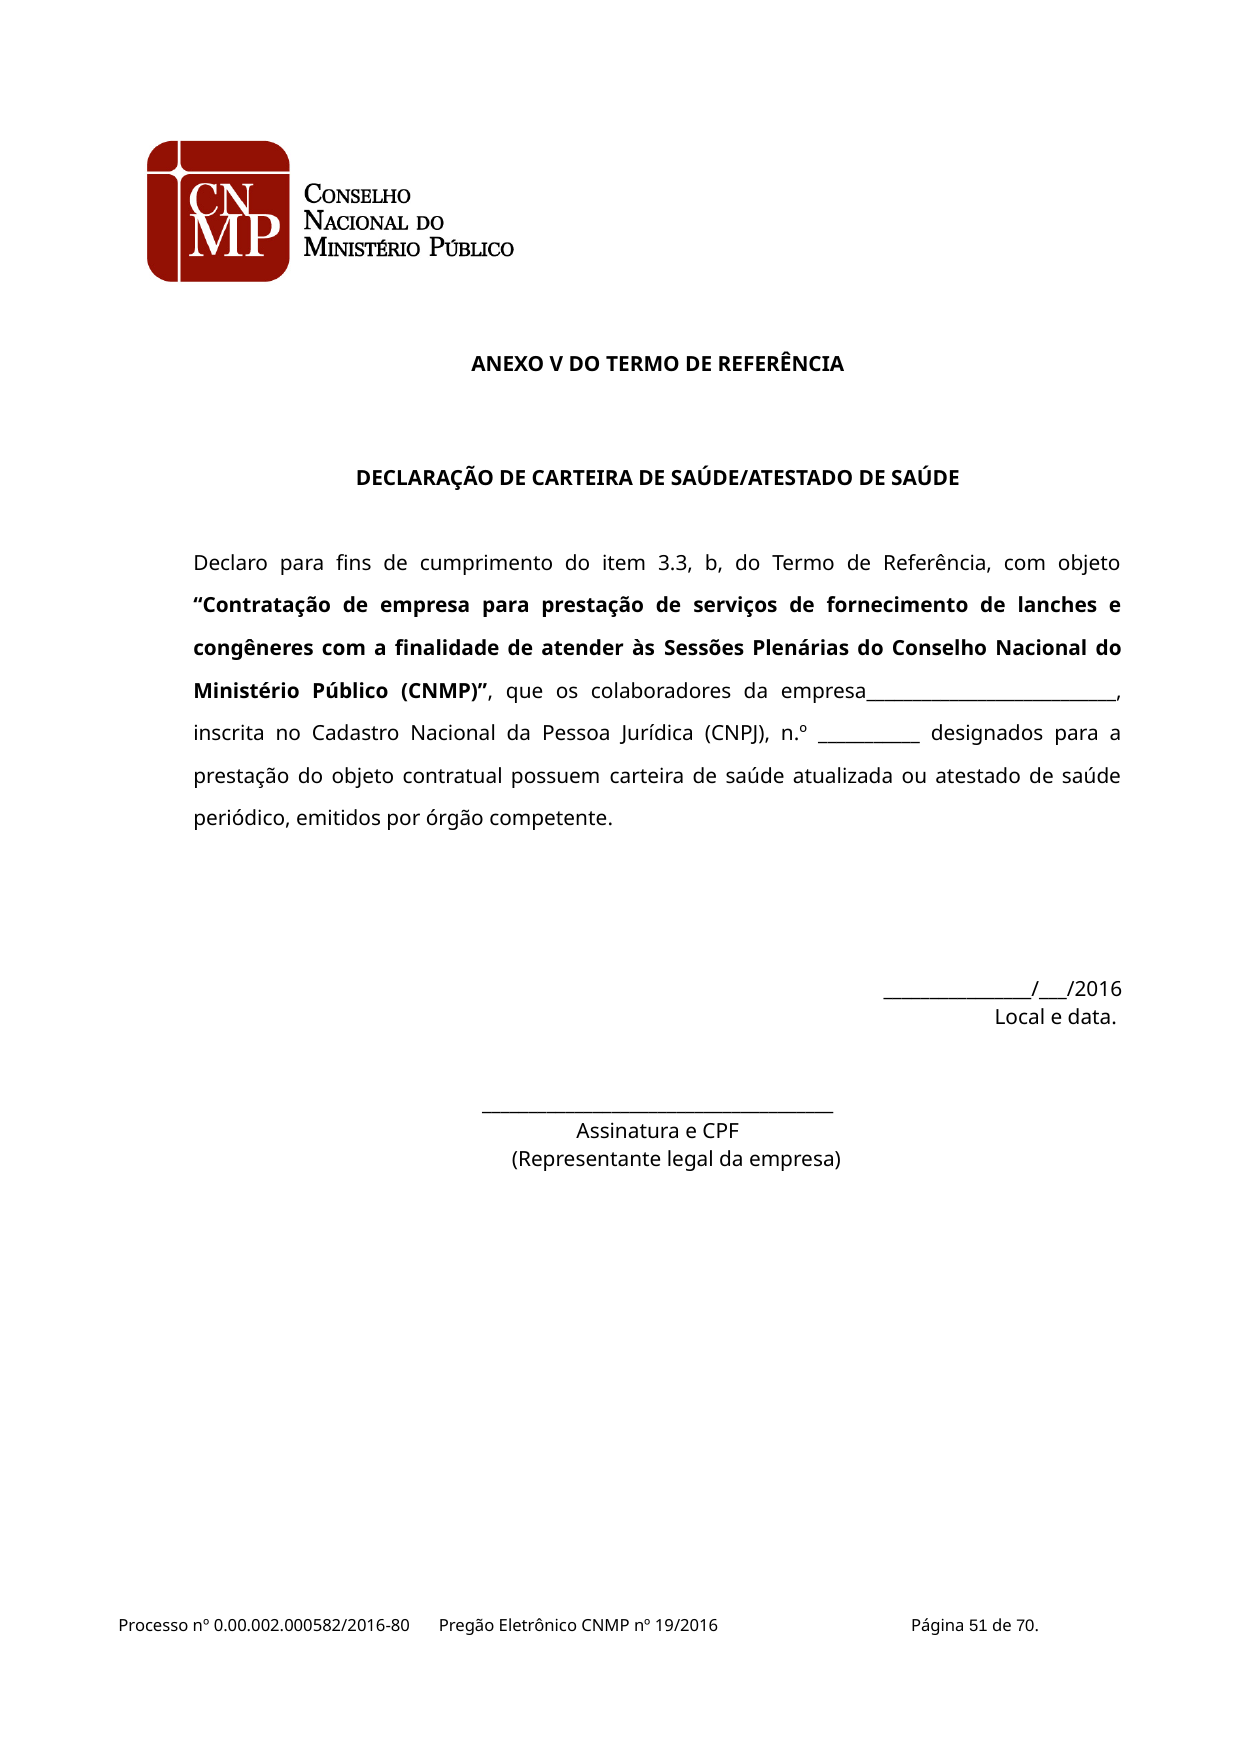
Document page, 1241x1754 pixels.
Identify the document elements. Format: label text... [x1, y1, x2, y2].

picture [122, 118, 530, 304]
list (Representante legal da empresa) [193, 1144, 1122, 1173]
list ______________________________________ [156, 1088, 1122, 1116]
list Assinatura e CPF [156, 1116, 1122, 1144]
list Local e data. [156, 1002, 1122, 1031]
list ANEXO V DO TERMO DE REFERÊNCIA [156, 349, 1122, 377]
list Declaro para fins de cumprimento do item 3.3, b, do Termo de Referência, com objeto “Contratação de empresa para prestação de serviços de fornecimento de lanches e congêneres com a finalidade de atender às Sessões Plenárias do Conselho Nacional do Ministério Público (CNMP)”, que os colaboradores da empresa___________________________, inscrita no Cadastro Nacional da Pessoa Jurídica (CNPJ), n.º ___________ designados para a prestação do objeto contratual possuem carteira de saúde atualizada ou atestado de saúde periódico, emitidos por órgão competente. [156, 548, 1122, 832]
list DECLARAÇÃO DE CARTEIRA DE SAÚDE/ATESTADO DE SAÚDE [156, 463, 1122, 491]
list ________________/___/2016 [156, 974, 1122, 1002]
